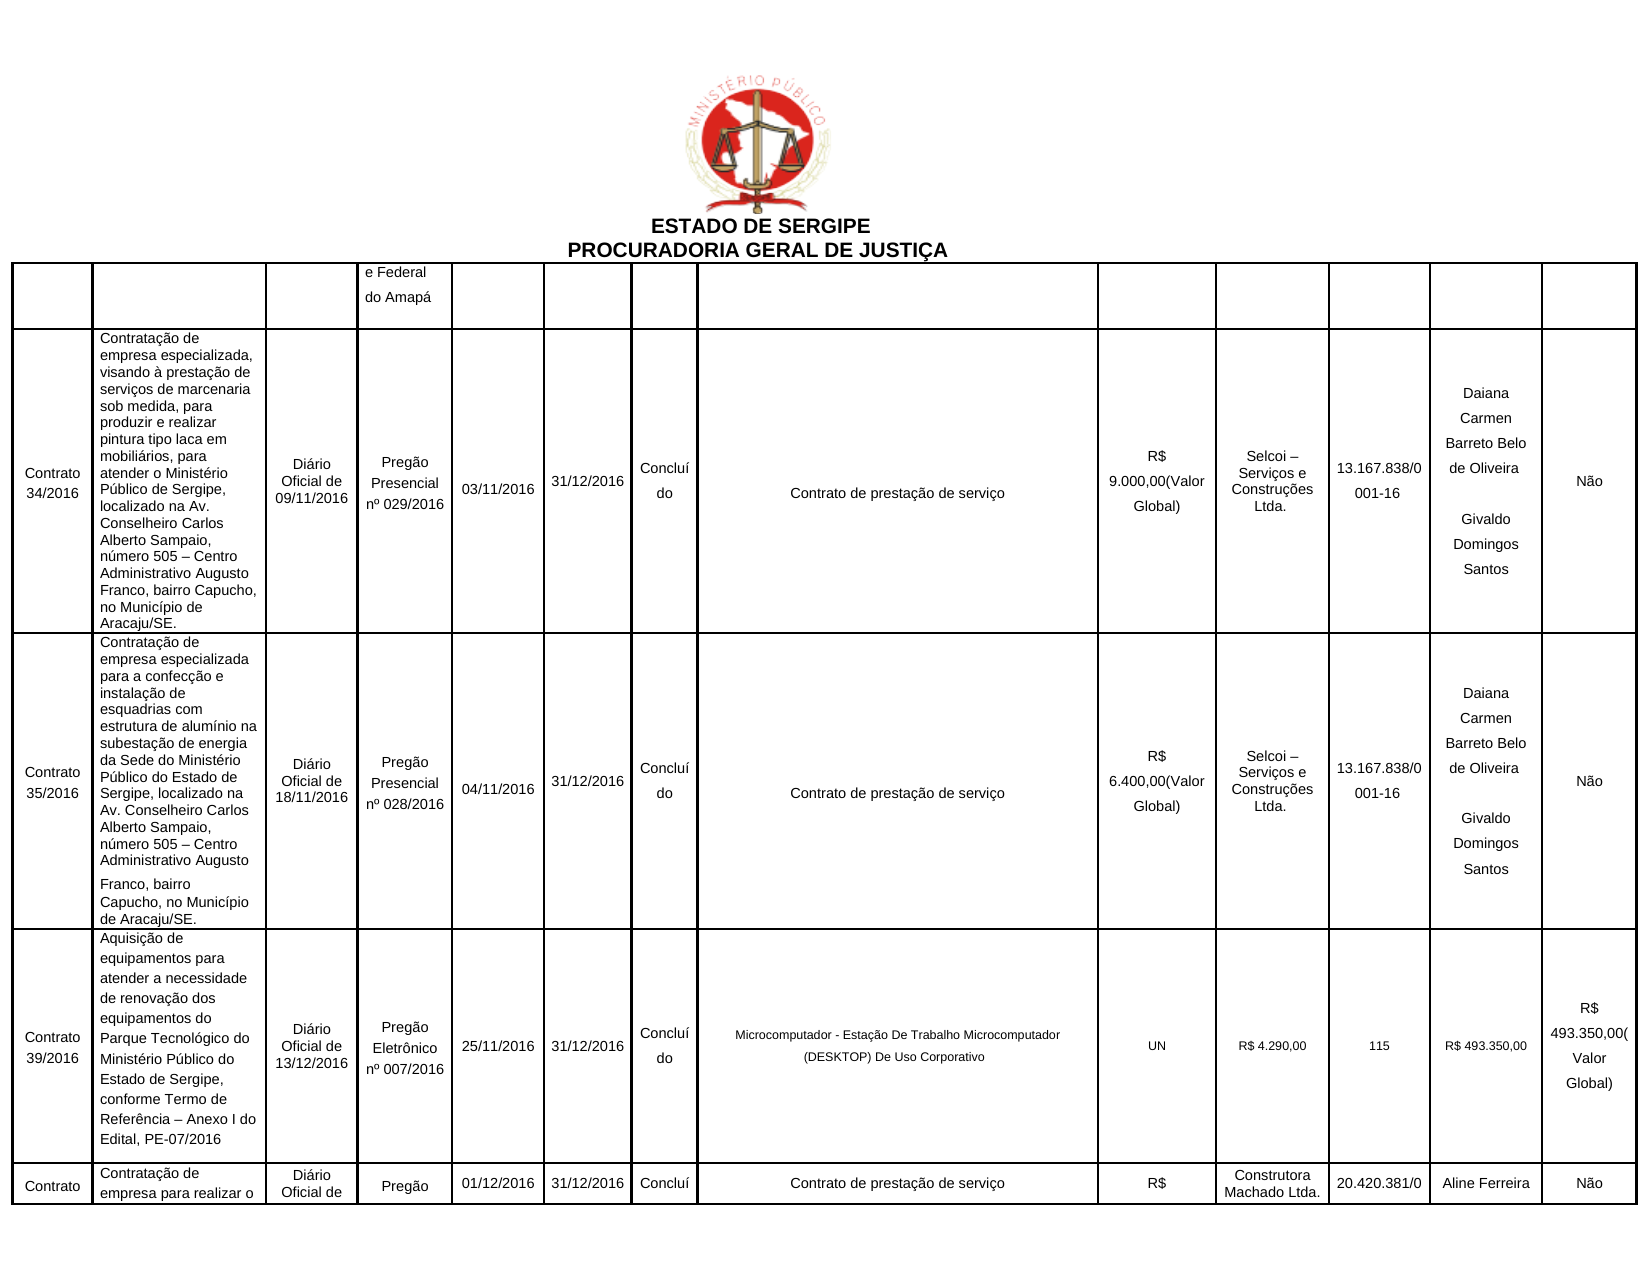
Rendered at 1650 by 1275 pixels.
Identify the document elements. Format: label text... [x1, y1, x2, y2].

table_cell Diário Oficial de 18/11/2016 [267, 634, 356, 928]
table_cell Pregão Presencial nº 029/2016 [359, 330, 451, 632]
table_cell Diário Oficial de 09/11/2016 [267, 330, 356, 632]
table_cell R$ 4.290,00 [1217, 930, 1328, 1162]
table_cell R$ 6.400,00(Valor Global) [1099, 634, 1215, 928]
table_cell [1217, 264, 1328, 328]
table_cell Concluído [633, 930, 696, 1162]
table_cell UN [1099, 930, 1215, 1162]
table_cell Concluído [633, 330, 696, 632]
table_cell R$ 9.000,00(Valor Global) [1099, 330, 1215, 632]
table_cell Não [1543, 330, 1635, 632]
table_cell [14, 264, 91, 328]
table_cell Selcoi – Serviços e Construções Ltda. [1217, 330, 1328, 632]
table_cell [1330, 264, 1429, 328]
table_cell 03/11/2016 [453, 330, 543, 632]
table_cell Diário Oficial de [267, 1164, 356, 1203]
table_cell Não [1543, 634, 1635, 928]
table_cell Pregão [359, 1164, 451, 1203]
table_cell Pregão Eletrônico nº 007/2016 [359, 930, 451, 1162]
table_cell Pregão Presencial nº 028/2016 [359, 634, 451, 928]
table_cell R$ 493.350,00 [1431, 930, 1541, 1162]
table_cell Daiana Carmen Barreto Belo de Oliveira Givaldo Domingos Santos [1431, 330, 1541, 632]
table_cell Daiana Carmen Barreto Belo de Oliveira Givaldo Domingos Santos [1431, 634, 1541, 928]
table_cell Contratação de empresa para realizar o [94, 1164, 265, 1203]
table_cell Contratação de empresa especializada para a confecção e instalação de esquadrias com estrutura de alumínio na subestação de energia da Sede do Ministério Público do Estado de Sergipe, localizado na Av. Conselheiro Carlos Alberto Sampaio, número 505 – Centro Administrativo Augusto Franco, bairro Capucho, no Município de Aracaju/SE. [94, 634, 265, 928]
table_cell [267, 264, 356, 328]
table_cell 13.167.838/0001-16 [1330, 634, 1429, 928]
table_cell [453, 264, 543, 328]
table_cell Contrato 35/2016 [14, 634, 91, 928]
table_cell e Federal do Amapá [359, 264, 451, 328]
table_cell R$ [1099, 1164, 1215, 1203]
table_cell Não [1543, 1164, 1635, 1203]
table_cell 25/11/2016 [453, 930, 543, 1162]
table_cell Concluí [633, 1164, 696, 1203]
table_cell 31/12/2016 [545, 634, 630, 928]
table_cell 01/12/2016 [453, 1164, 543, 1203]
table_cell Contrato 39/2016 [14, 930, 91, 1162]
table_cell [1431, 264, 1541, 328]
table_cell 115 [1330, 930, 1429, 1162]
table_cell Construtora Machado Ltda. [1217, 1164, 1328, 1203]
table_cell Selcoi – Serviços e Construções Ltda. [1217, 634, 1328, 928]
table_cell [545, 264, 630, 328]
table_cell Contratação de empresa especializada, visando à prestação de serviços de marcenaria sob medida, para produzir e realizar pintura tipo laca em mobiliários, para atender o Ministério Público de Sergipe, localizado na Av. Conselheiro Carlos Alberto Sampaio, número 505 – Centro Administrativo Augusto Franco, bairro Capucho, no Município de Aracaju/SE. [94, 330, 265, 632]
table_cell R$ 493.350,00(Valor Global) [1543, 930, 1635, 1162]
table_cell [633, 264, 696, 328]
table_cell 20.420.381/0 [1330, 1164, 1429, 1203]
table_cell [1543, 264, 1635, 328]
table_cell 31/12/2016 [545, 930, 630, 1162]
table_cell 13.167.838/0001-16 [1330, 330, 1429, 632]
table_cell 31/12/2016 [545, 1164, 630, 1203]
table_cell Contrato [14, 1164, 91, 1203]
table_cell [94, 264, 265, 328]
table_cell Diário Oficial de 13/12/2016 [267, 930, 356, 1162]
table_cell [699, 264, 1097, 328]
table_cell [1099, 264, 1215, 328]
table_cell Contrato de prestação de serviço [699, 1164, 1097, 1203]
table_cell Aline Ferreira [1431, 1164, 1541, 1203]
table_cell Concluído [633, 634, 696, 928]
table_cell Contrato de prestação de serviço [699, 634, 1097, 928]
table_cell Contrato 34/2016 [14, 330, 91, 632]
table_cell Aquisição de equipamentos para atender a necessidade de renovação dos equipamentos do Parque Tecnológico do Ministério Público do Estado de Sergipe, conforme Termo de Referência – Anexo I do Edital, PE-07/2016 [94, 930, 265, 1162]
table_cell Contrato de prestação de serviço [699, 330, 1097, 632]
table_cell 31/12/2016 [545, 330, 630, 632]
table_cell Microcomputador - Estação De Trabalho Microcomputador (DESKTOP) De Uso Corporativo [699, 930, 1097, 1162]
table_cell 04/11/2016 [453, 634, 543, 928]
